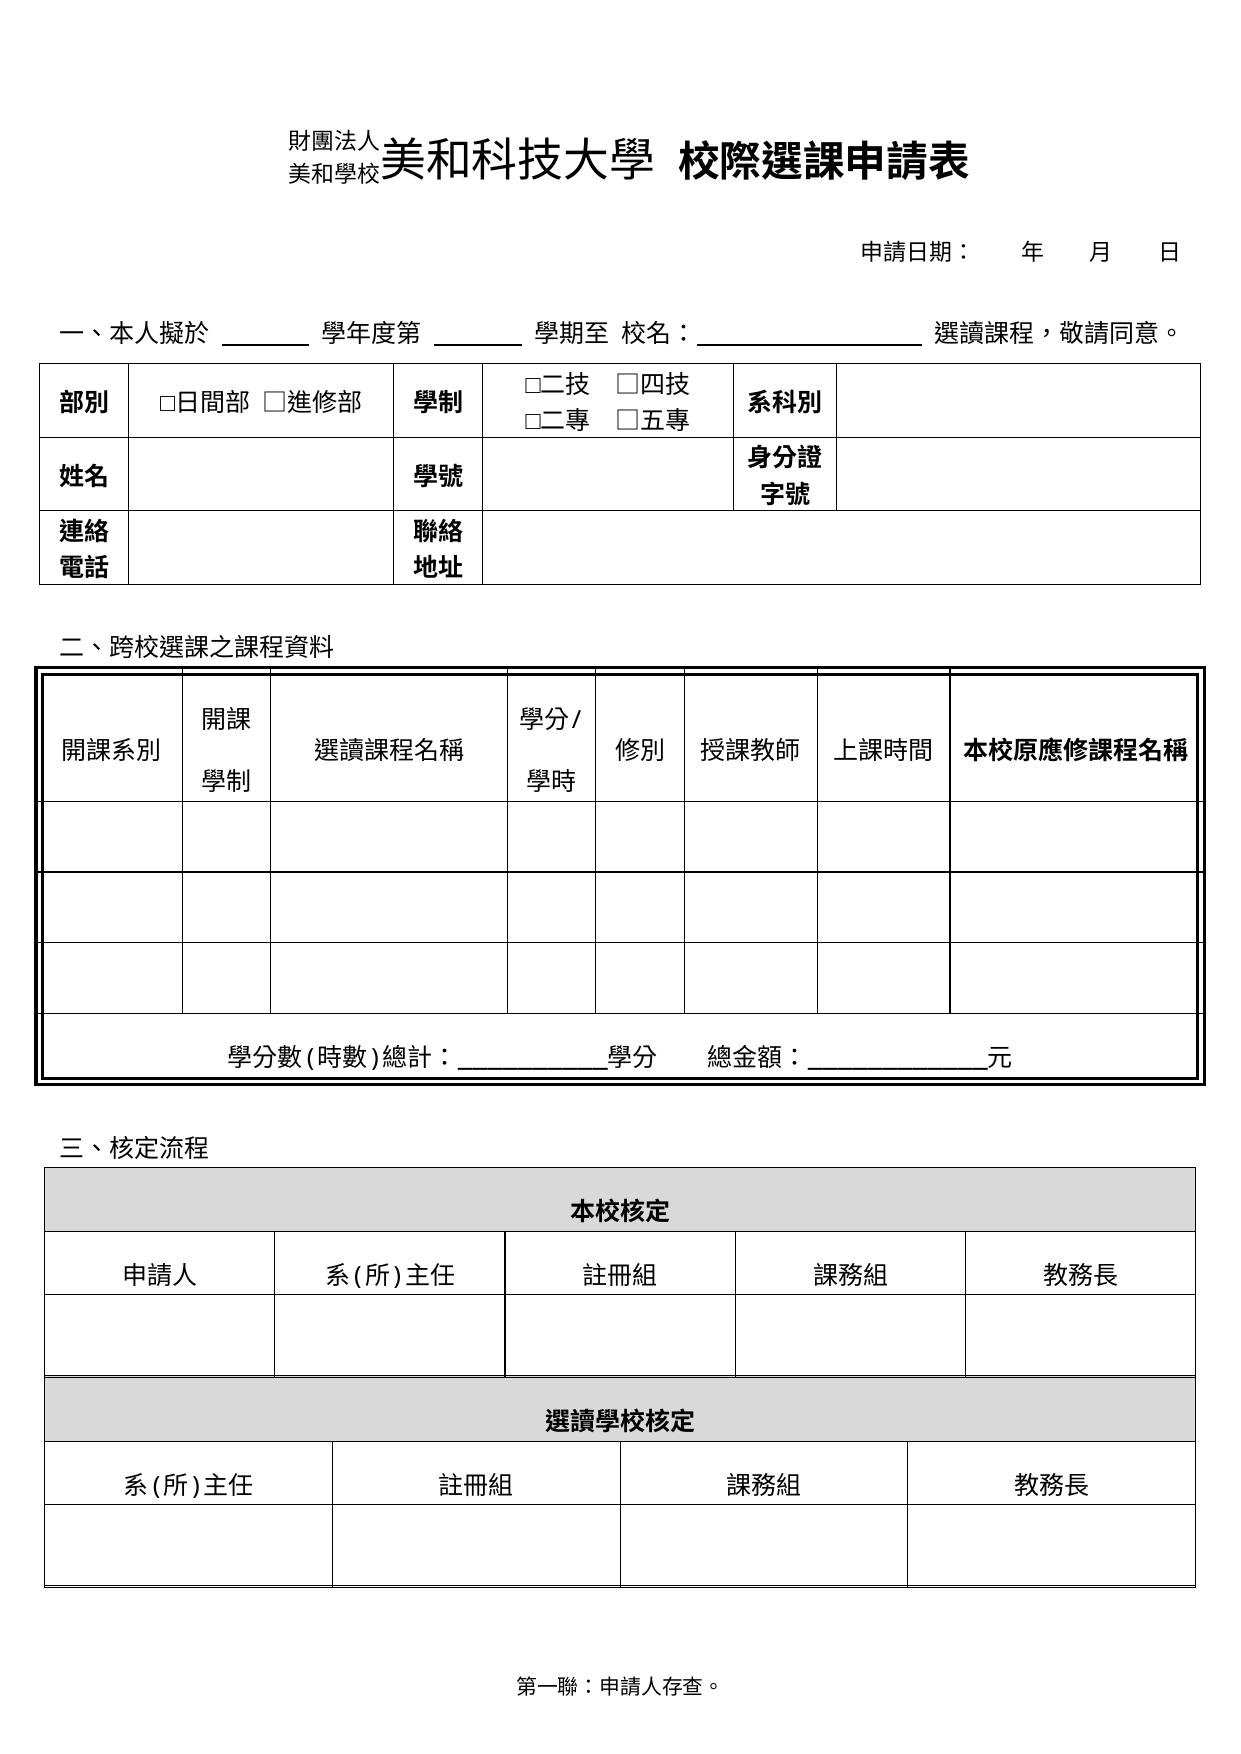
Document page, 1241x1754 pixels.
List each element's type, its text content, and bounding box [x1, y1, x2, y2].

table_cell [685, 802, 817, 871]
table_cell [508, 943, 595, 1013]
text 財團法人美和學校美和科技大學 校際選課申請表 [59, 83, 1181, 208]
table_header 學分/學時 [508, 676, 595, 801]
table_cell [951, 873, 1196, 942]
table_header [818, 669, 949, 673]
text 申請日期： 年 月 日 [59, 208, 1181, 271]
table_cell [685, 873, 817, 942]
table_header [508, 669, 595, 673]
table_cell [818, 873, 949, 942]
table_cell [483, 438, 733, 510]
table_header 選讀課程名稱 [271, 676, 507, 801]
table_cell 註冊組 [506, 1232, 735, 1294]
table_cell [44, 802, 182, 871]
table_cell [183, 943, 270, 1013]
table_cell [818, 802, 949, 871]
table_cell 選讀學校核定 [45, 1378, 1195, 1441]
table_cell [736, 1295, 965, 1375]
table_cell 姓名 [40, 438, 128, 510]
table_cell 課務組 [621, 1442, 907, 1504]
table_cell [129, 511, 393, 584]
table_cell [508, 802, 595, 871]
table_header 本校原應修課程名稱 [951, 669, 1201, 801]
table_cell [44, 943, 182, 1013]
table_cell [271, 873, 507, 942]
table_cell [818, 943, 949, 1013]
table_cell 教務長 [908, 1442, 1195, 1504]
table_header [183, 669, 270, 673]
table_header 修別 [596, 676, 684, 801]
table_header [685, 669, 817, 673]
table_header 開課學制 [183, 676, 270, 801]
table_cell [271, 802, 507, 871]
text 二、跨校選課之課程資料 [59, 604, 1181, 666]
table_cell [837, 438, 1200, 510]
table_header 上課時間 [818, 676, 949, 801]
table_cell [621, 1505, 907, 1585]
table_cell 教務長 [966, 1232, 1195, 1294]
table_cell [129, 438, 393, 510]
table_header [596, 669, 684, 673]
table_cell [183, 802, 270, 871]
table_cell [596, 802, 684, 871]
table_cell [44, 873, 182, 942]
table_cell 註冊組 [333, 1442, 620, 1504]
table_cell [596, 943, 684, 1013]
table_cell 學分數(時數)總計：__________學分 總金額：____________元 [44, 1014, 1196, 1077]
table_header [837, 364, 1200, 437]
table_cell [685, 943, 817, 1013]
text 三、核定流程 [59, 1105, 1181, 1167]
table_header 系科別 [734, 364, 836, 437]
table_cell [908, 1505, 1195, 1585]
table_cell [506, 1295, 735, 1375]
table_header 部別 [40, 364, 128, 437]
table_cell [275, 1295, 504, 1375]
table_cell [951, 802, 1196, 871]
table_header 授課教師 [685, 676, 817, 801]
table_header 開課系別 [39, 669, 182, 801]
table_cell [508, 873, 595, 942]
table_cell 學號 [394, 438, 482, 510]
table_cell [966, 1295, 1195, 1375]
table_cell [333, 1505, 620, 1585]
table_cell [483, 511, 1200, 584]
text 一、本人擬於 學年度第 學期至 校名： 選讀課程，敬請同意。 [59, 289, 1181, 352]
table_cell [951, 943, 1196, 1013]
table_header 本校核定 [45, 1168, 1195, 1231]
table_header □二技 □四技 □二專 □五專 [483, 364, 733, 437]
table_cell [271, 943, 507, 1013]
table_header [271, 669, 507, 673]
table_cell 身分證字號 [734, 438, 836, 510]
table_cell [45, 1295, 274, 1375]
table_cell 系(所)主任 [45, 1442, 332, 1504]
table_cell 聯絡地址 [394, 511, 482, 584]
table_cell 課務組 [736, 1232, 965, 1294]
table_cell [596, 873, 684, 942]
table_cell 申請人 [45, 1232, 274, 1294]
table_header 學制 [394, 364, 482, 437]
table_cell 連絡電話 [40, 511, 128, 584]
table_header □日間部 □進修部 [129, 364, 393, 437]
table_cell 系(所)主任 [275, 1232, 504, 1294]
table_cell [183, 873, 270, 942]
table_cell [45, 1505, 332, 1585]
